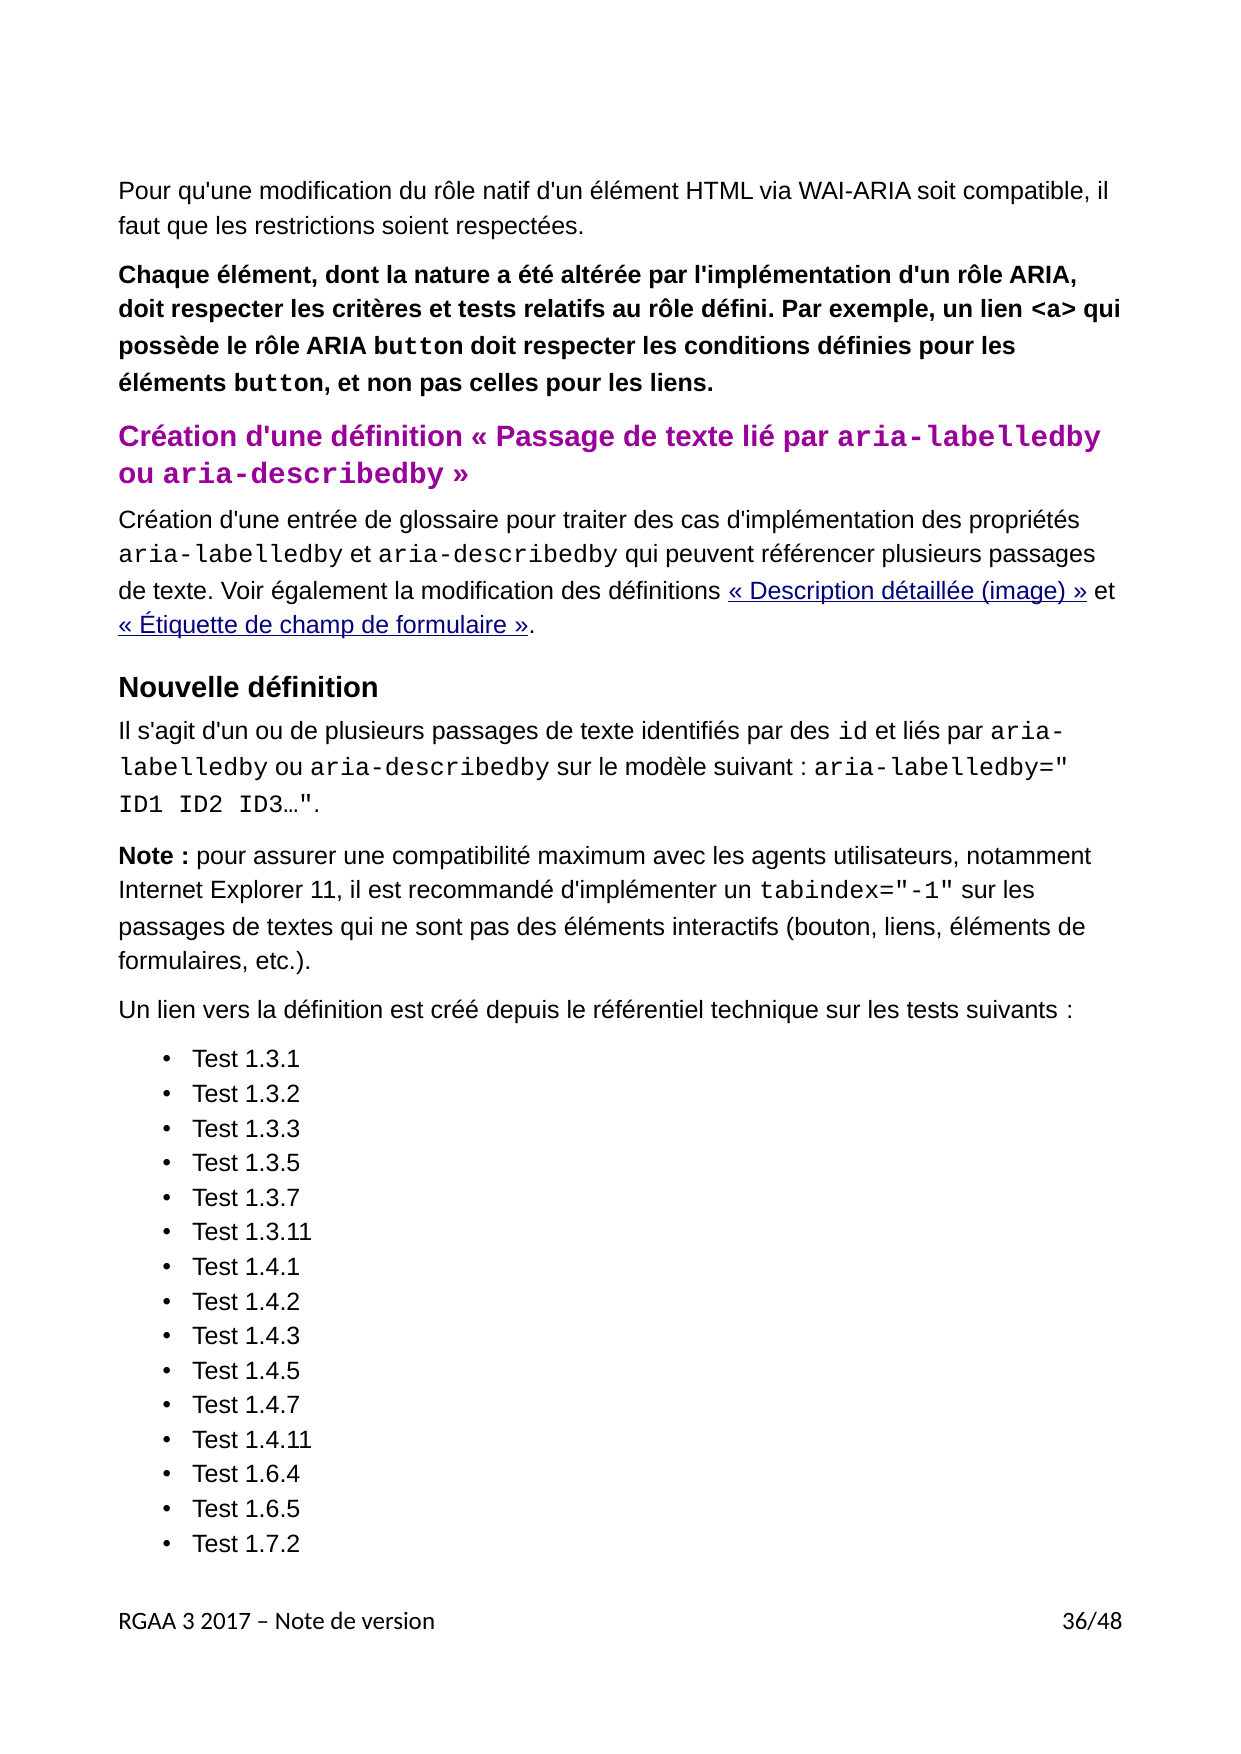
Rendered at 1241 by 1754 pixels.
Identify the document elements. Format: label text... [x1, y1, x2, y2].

list Test 1.4.5 [162, 1356, 1122, 1384]
text Création d'une entrée de glossaire pour traiter des cas d'implémentation des propriétés aria-labelledby et aria-describedby qui peuvent référencer plusieurs passages de texte. Voir également la modification des définitions « Description détaillée (image) » et « Étiquette de champ de formulaire ». [118, 504, 1122, 639]
text Chaque élément, dont la nature a été altérée par l'implémentation d'un rôle ARIA, doit respecter les critères et tests relatifs au rôle défini. Par exemple, un lien <a> qui possède le rôle ARIA button doit respecter les conditions définies pour les éléments button, et non pas celles pour les liens. [118, 260, 1122, 399]
subtitle Création d'une définition « Passage de texte lié par aria-labelledby ou aria-describedby » [118, 419, 1122, 492]
list Test 1.4.1 [162, 1252, 1122, 1281]
list Test 1.4.11 [162, 1425, 1122, 1454]
list Test 1.3.2 [162, 1079, 1122, 1108]
text Note : pour assurer une compatibilité maximum avec les agents utilisateurs, notamment Internet Explorer 11, il est recommandé d'implémenter un tabindex="-1" sur les passages de textes qui ne sont pas des éléments interactifs (bouton, liens, éléments de formulaires, etc.). [118, 841, 1122, 975]
text Il s'agit d'un ou de plusieurs passages de texte identifiés par des id et liés par aria-labelledby ou aria-describedby sur le modèle suivant : aria-labelledby=" ID1 ID2 ID3…". [118, 716, 1122, 820]
list Test 1.7.2 [162, 1529, 1122, 1557]
text Pour qu'une modification du rôle natif d'un élément HTML via WAI-ARIA soit compatible, il faut que les restrictions soient respectées. [118, 176, 1122, 239]
list Test 1.6.5 [162, 1494, 1122, 1523]
list Test 1.3.1 [162, 1044, 1122, 1073]
list Test 1.3.3 [162, 1114, 1122, 1142]
list Test 1.6.4 [162, 1459, 1122, 1488]
list Test 1.3.11 [162, 1217, 1122, 1246]
text Un lien vers la définition est créé depuis le référentiel technique sur les tests suivants : [118, 995, 1122, 1024]
list Test 1.4.3 [162, 1321, 1122, 1350]
subtitle Nouvelle définition [118, 670, 1122, 703]
list Test 1.3.5 [162, 1148, 1122, 1177]
list Test 1.3.7 [162, 1183, 1122, 1212]
list Test 1.4.2 [162, 1287, 1122, 1315]
list Test 1.4.7 [162, 1390, 1122, 1419]
